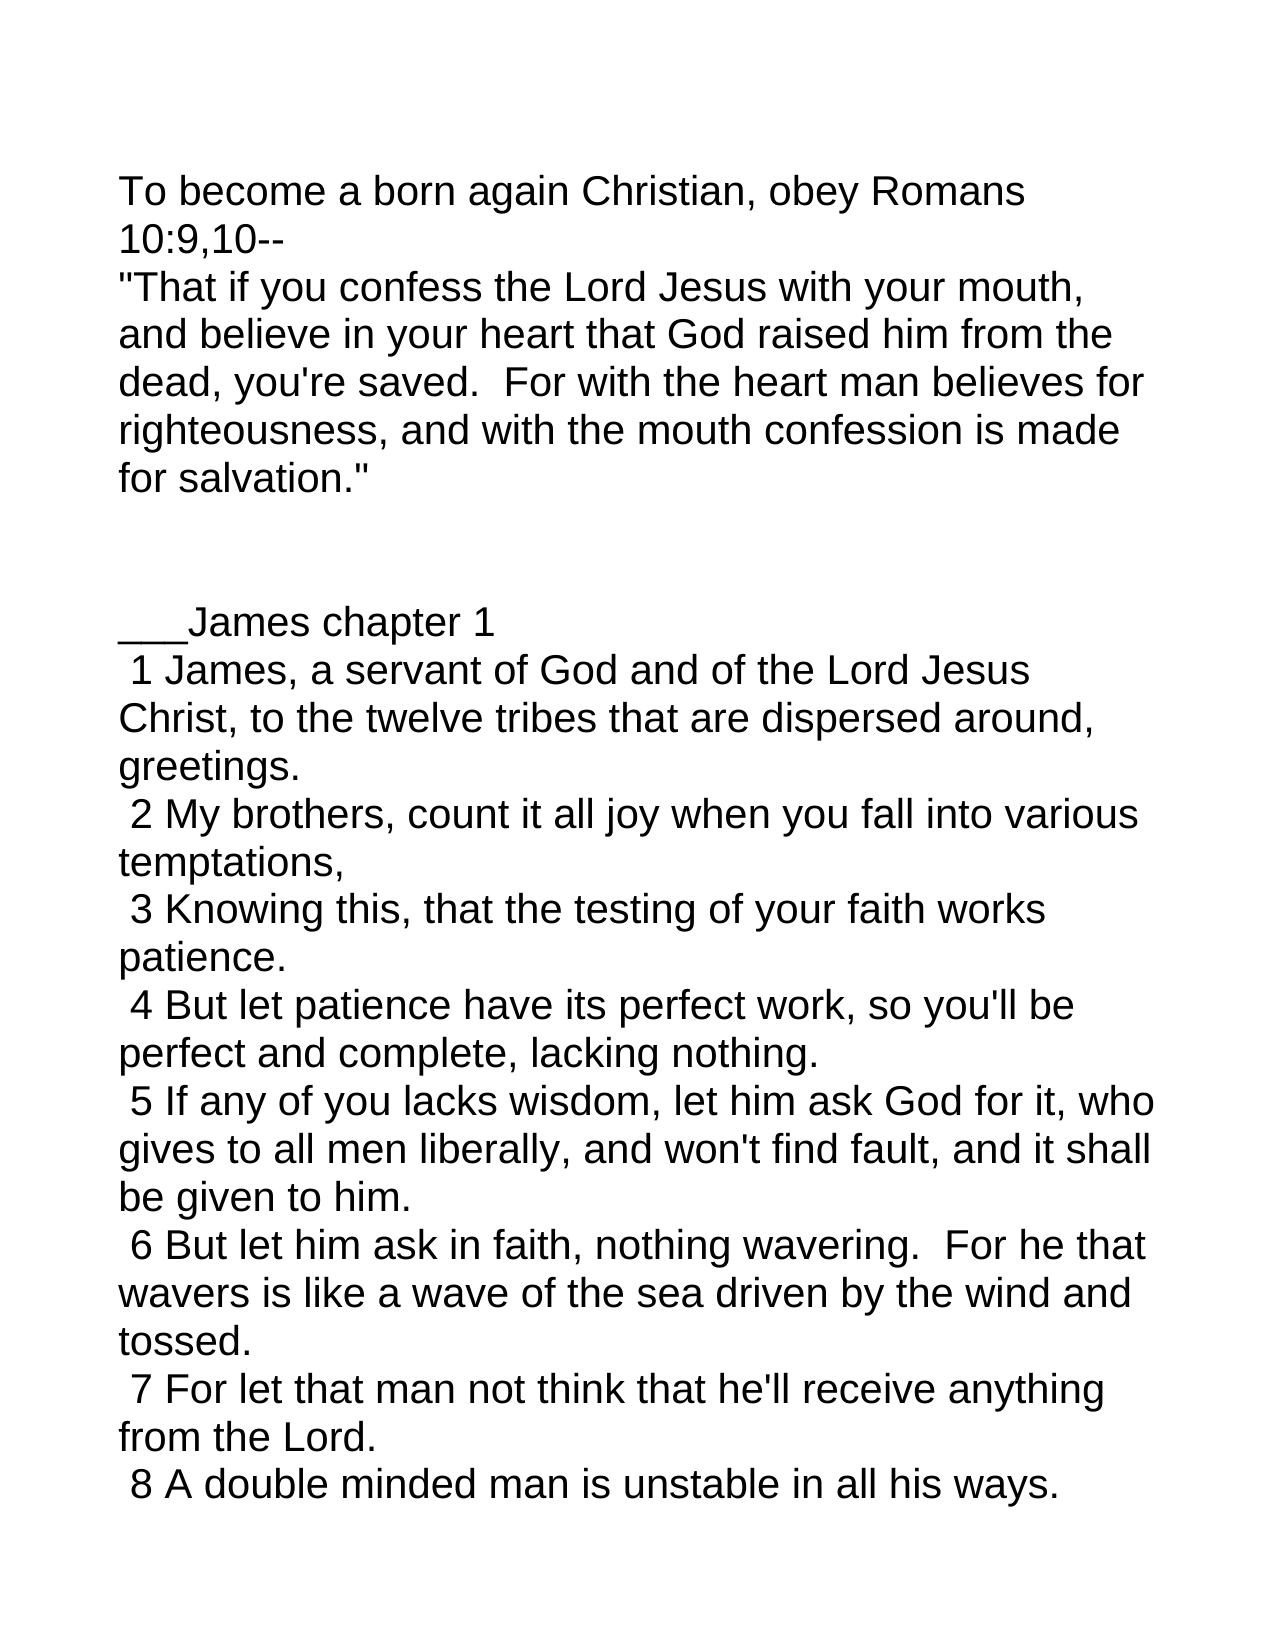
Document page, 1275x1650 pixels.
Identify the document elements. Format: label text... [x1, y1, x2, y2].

text 3 Knowing this, that the testing of your faith works patience. [118, 885, 1157, 981]
text 4 But let patience have its perfect work, so you'll be perfect and complete, lacking nothing. [118, 981, 1157, 1076]
text 1 James, a servant of God and of the Lord Jesus Christ, to the twelve tribes that are dispersed around, greetings. [118, 645, 1157, 789]
text 2 My brothers, count it all joy when you fall into various temptations, [118, 789, 1157, 885]
text 6 But let him ask in faith, nothing wavering. For he that wavers is like a wave of the sea driven by the wind and tossed. [118, 1220, 1157, 1364]
text 8 A double minded man is unstable in all his ways. [118, 1460, 1157, 1508]
text "That if you confess the Lord Jesus with your mouth, and believe in your heart that God raised him from the dead, you're saved. For with the heart man believes for righteousness, and with the mouth confession is made for salvation." [118, 262, 1157, 501]
text 7 For let that man not think that he'll receive anything from the Lord. [118, 1364, 1157, 1460]
text 5 If any of you lacks wisdom, let him ask God for it, who gives to all men liberally, and won't find fault, and it shall be given to him. [118, 1076, 1157, 1220]
text To become a born again Christian, obey Romans 10:9,10-- [118, 166, 1157, 262]
text ___James chapter 1 [118, 597, 1157, 645]
